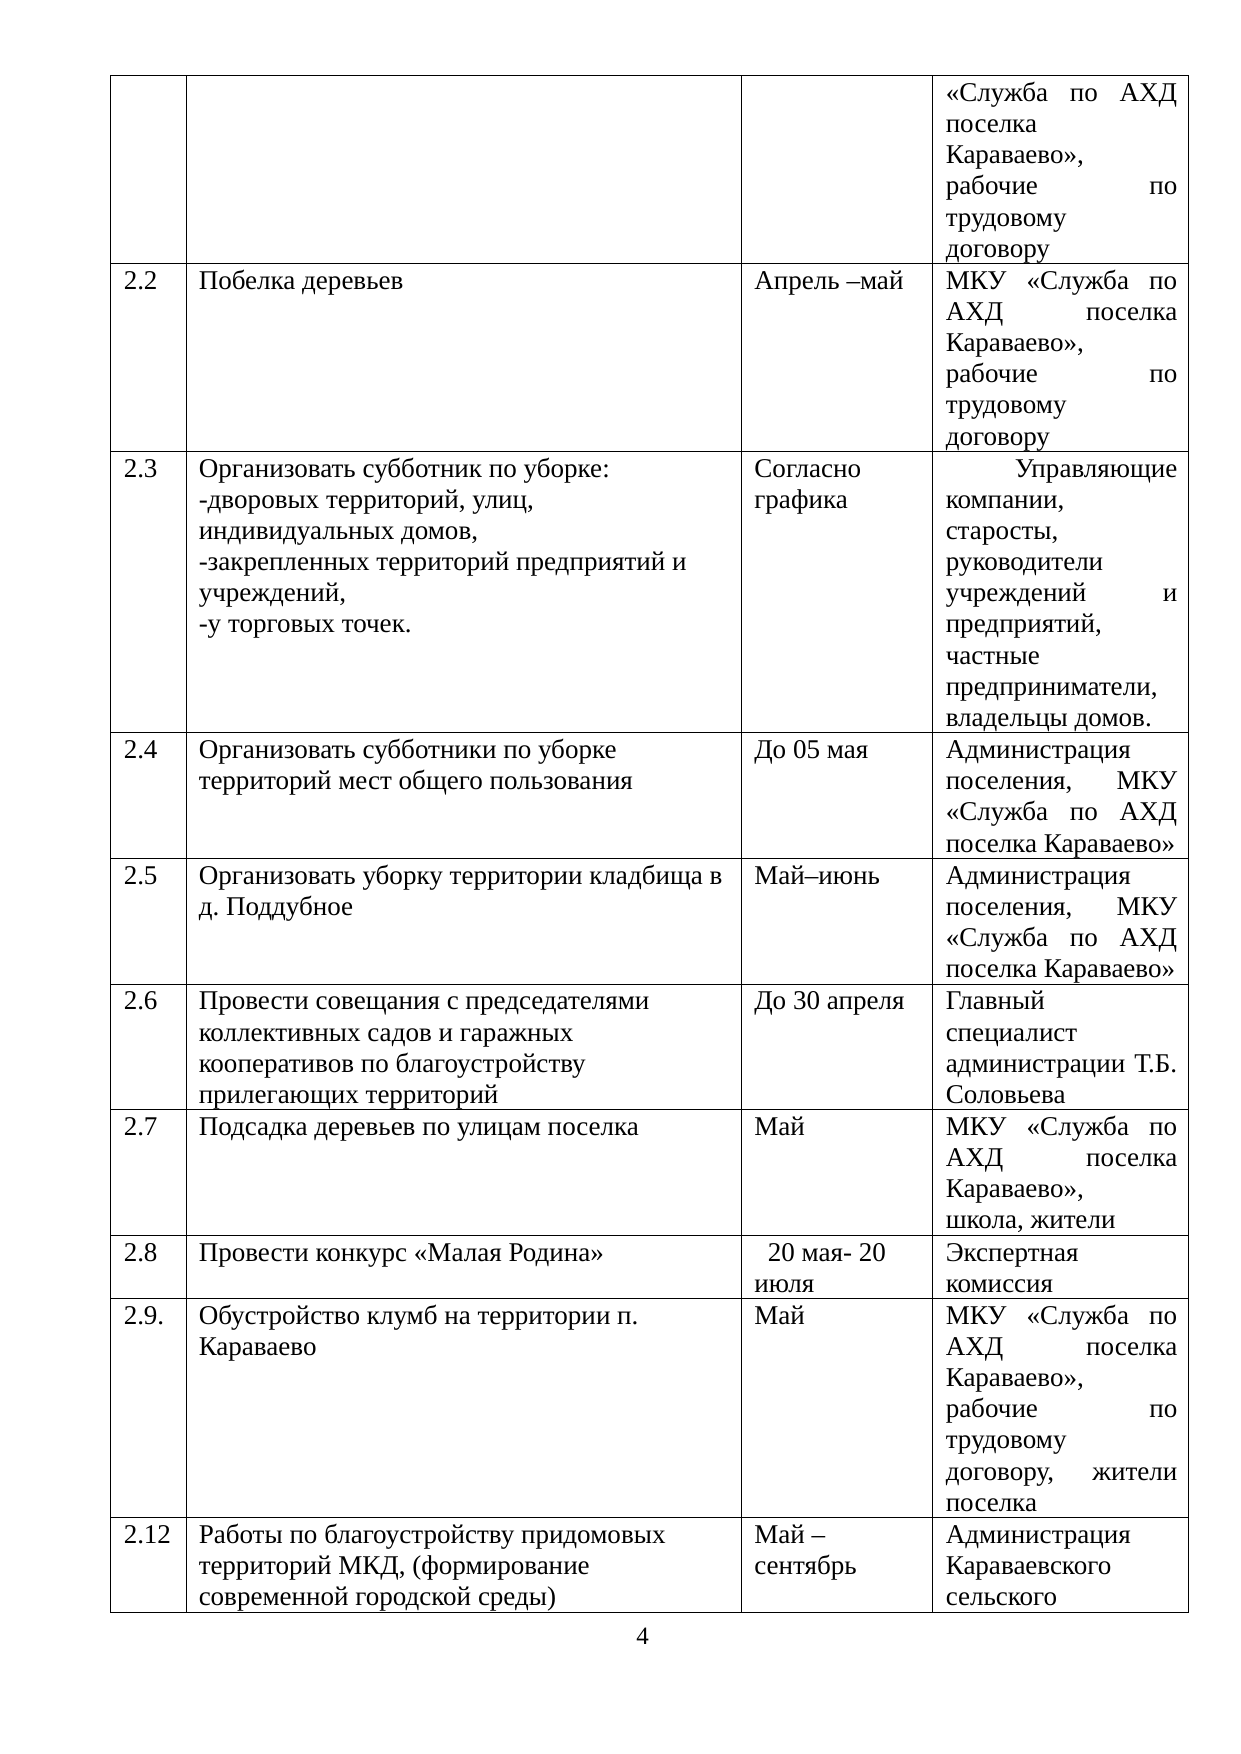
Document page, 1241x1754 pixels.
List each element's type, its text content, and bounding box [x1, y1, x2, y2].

table_cell Администрация поселения, МКУ «Служба по АХД поселка Караваево» [933, 859, 1188, 983]
table_cell 2.8 [111, 1236, 186, 1298]
table_cell МКУ «Служба по АХД поселка Караваево», рабочие по трудовому договору, жители поселка [933, 1299, 1188, 1517]
table_cell Подсадка деревьев по улицам поселка [187, 1110, 741, 1235]
table_cell Май [742, 1110, 932, 1235]
table_cell До 05 мая [742, 733, 932, 858]
table_cell 2.3 [111, 452, 186, 732]
table_cell 20 мая- 20 июля [742, 1236, 932, 1298]
table_cell «Служба по АХД поселка Караваево», рабочие по трудовому договору [933, 76, 1188, 263]
table_cell 2.2 [111, 264, 186, 451]
table_cell Администрация Караваевского сельского [933, 1518, 1188, 1612]
table_cell 2.4 [111, 733, 186, 858]
table_cell Организовать субботники по уборке территорий мест общего пользования [187, 733, 741, 858]
table_cell Апрель –май [742, 264, 932, 451]
table_cell Май [742, 1299, 932, 1517]
table_cell Провести совещания с председателями коллективных садов и гаражных кооперативов по благоустройству прилегающих территорий [187, 985, 741, 1109]
table_cell До 30 апреля [742, 985, 932, 1109]
table_cell [111, 76, 186, 263]
table_cell 2.5 [111, 859, 186, 983]
table_cell Администрация поселения, МКУ «Служба по АХД поселка Караваево» [933, 733, 1188, 858]
table_cell 2.9. [111, 1299, 186, 1517]
table_cell Согласно графика [742, 452, 932, 732]
table_cell Организовать субботник по уборке: -дворовых территорий, улиц, индивидуальных домов, -закрепленных территорий предприятий и учреждений, -у торговых точек. [187, 452, 741, 732]
table_cell Май–июнь [742, 859, 932, 983]
table_cell МКУ «Служба по АХД поселка Караваево», школа, жители [933, 1110, 1188, 1235]
table_cell Провести конкурс «Малая Родина» [187, 1236, 741, 1298]
table_cell Главный специалист администрации Т.Б. Соловьева [933, 985, 1188, 1109]
table_cell Обустройство клумб на территории п. Караваево [187, 1299, 741, 1517]
table_cell Май – сентябрь [742, 1518, 932, 1612]
table_cell Управляющие компании, старосты, руководители учреждений и предприятий, частные предприниматели, владельцы домов. [933, 452, 1188, 732]
table_cell [742, 76, 932, 263]
table_cell Работы по благоустройству придомовых территорий МКД, (формирование современной городской среды) [187, 1518, 741, 1612]
table_cell Побелка деревьев [187, 264, 741, 451]
table_cell Организовать уборку территории кладбища в д. Поддубное [187, 859, 741, 983]
table_cell Экспертная комиссия [933, 1236, 1188, 1298]
table_cell МКУ «Служба по АХД поселка Караваево», рабочие по трудовому договору [933, 264, 1188, 451]
table_cell 2.6 [111, 985, 186, 1109]
table_cell 2.12 [111, 1518, 186, 1612]
table_cell [187, 76, 741, 263]
table_cell 2.7 [111, 1110, 186, 1235]
